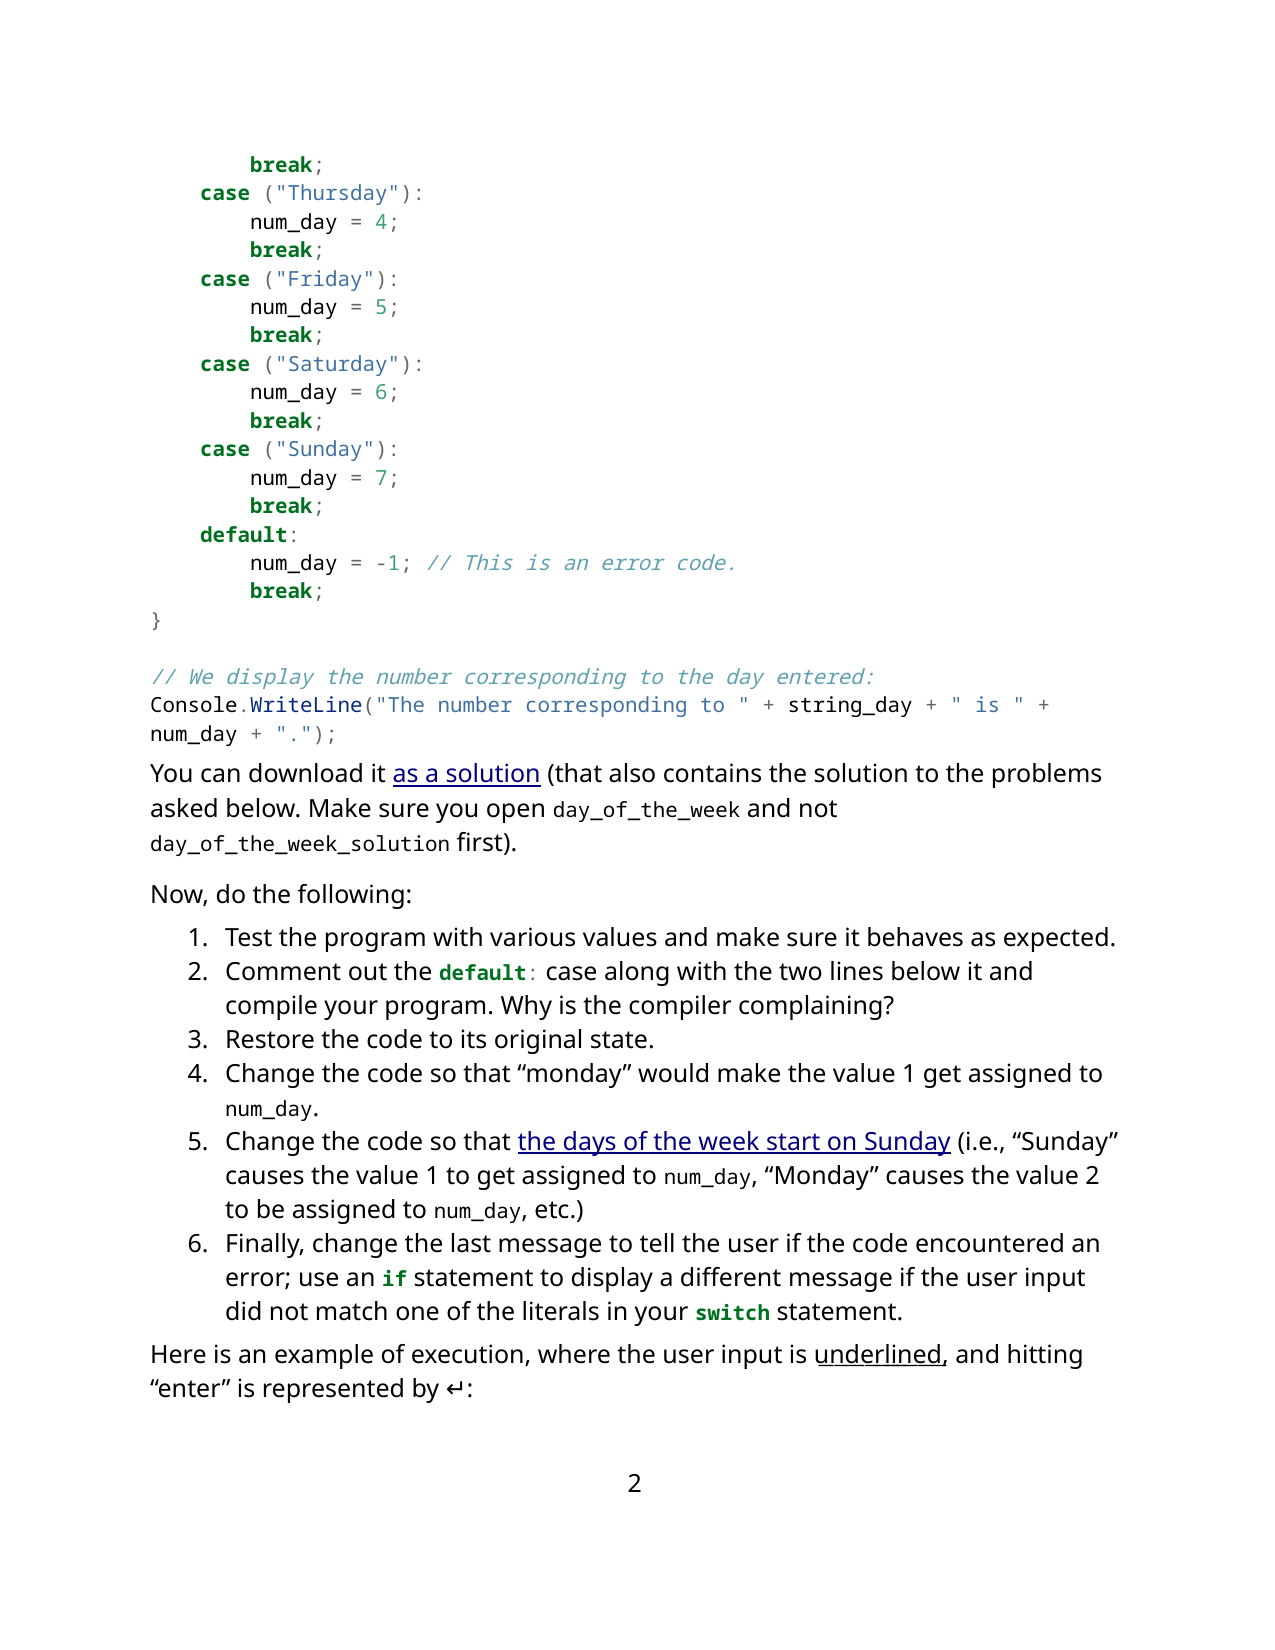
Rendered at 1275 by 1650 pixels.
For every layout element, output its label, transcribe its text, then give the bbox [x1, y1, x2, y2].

text case ("Sunday"): [150, 434, 1125, 463]
text break; [150, 491, 1125, 520]
text // We display the number corresponding to the day entered: [150, 662, 1125, 690]
list Test the program with various values and make sure it behaves as expected. [187, 919, 1125, 953]
text break; [150, 150, 1125, 178]
text break; [150, 406, 1125, 434]
text Console.WriteLine("The number corresponding to " + string_day + " is " + num_day + "."); [150, 690, 1125, 747]
text break; [150, 321, 1125, 349]
text num_day = 6; [150, 377, 1125, 406]
text Now, do the following: [150, 876, 1125, 910]
text default: [150, 520, 1125, 548]
text num_day = 4; [150, 207, 1125, 235]
text case ("Thursday"): [150, 178, 1125, 207]
text break; [150, 235, 1125, 264]
list Change the code so that the days of the week start on Sunday (i.e., “Sunday” causes the value 1 to get assigned to num_day, “Monday” causes the value 2 to be assigned to num_day, etc.) [187, 1124, 1125, 1226]
list Change the code so that “monday” would make the value 1 get assigned to num_day. [187, 1056, 1125, 1124]
text case ("Saturday"): [150, 349, 1125, 377]
text case ("Friday"): [150, 264, 1125, 292]
text num_day = -1; // This is an error code. [150, 548, 1125, 577]
text Here is an example of execution, where the user input is u͟n͟d͟e͟r͟l͟i͟n͟e͟d͟, and hitting “enter” is represented by ↵: [150, 1337, 1125, 1405]
text } [150, 605, 1125, 633]
text You can download it as a solution (that also contains the solution to the problems asked below. Make sure you open day_of_the_week and not day_of_the_week_solution first). [150, 756, 1125, 858]
list Comment out the default: case along with the two lines below it and compile your program. Why is the compiler complaining? [187, 953, 1125, 1021]
text num_day = 7; [150, 463, 1125, 491]
list Restore the code to its original state. [187, 1021, 1125, 1056]
text break; [150, 577, 1125, 605]
text num_day = 5; [150, 292, 1125, 321]
list Finally, change the last message to tell the user if the code encountered an error; use an if statement to display a different message if the user input did not match one of the literals in your switch statement. [187, 1226, 1125, 1328]
